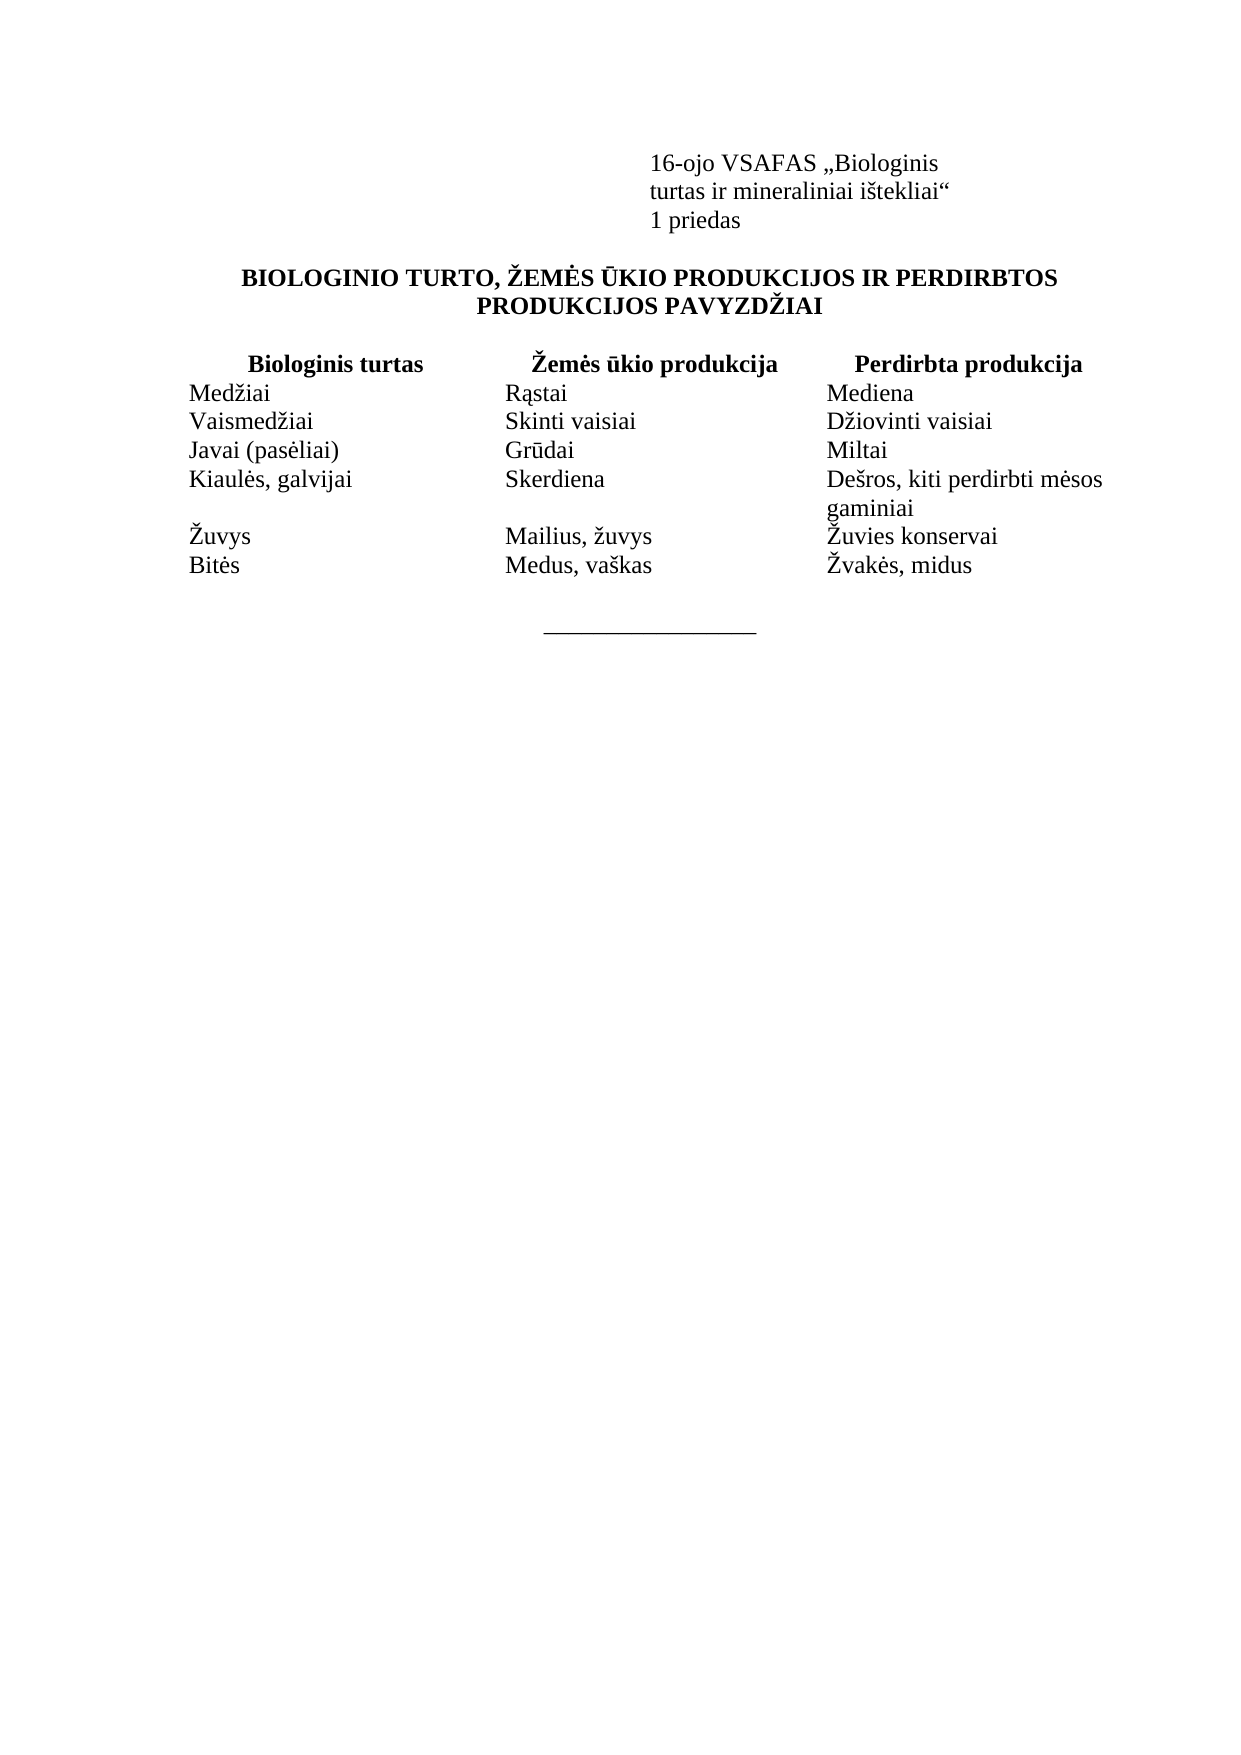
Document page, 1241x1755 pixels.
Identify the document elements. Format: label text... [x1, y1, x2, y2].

table_cell Džiovinti vaisiai [815, 406, 1122, 435]
text 1 priedas [649, 205, 1122, 234]
table_cell Medus, vaškas [494, 550, 815, 579]
table_cell Grūdai [494, 435, 815, 464]
table_cell Mailius, žuvys [494, 521, 815, 550]
table_cell Dešros, kiti perdirbti mėsos gaminiai [815, 464, 1122, 521]
table_cell Medžiai [177, 378, 494, 406]
table_cell Rąstai [494, 378, 815, 406]
table_cell Vaismedžiai [177, 406, 494, 435]
table_cell Bitės [177, 550, 494, 579]
table_header Biologinis turtas [177, 349, 494, 378]
table_header Žemės ūkio produkcija [494, 349, 815, 378]
table_cell Mediena [815, 378, 1122, 406]
text 16-ojo VSAFAS „Biologinis [649, 148, 1122, 176]
text turtas ir mineraliniai ištekliai“ [649, 176, 1122, 205]
text _________________ [177, 608, 1122, 636]
table_cell Kiaulės, galvijai [177, 464, 494, 521]
text BIOLOGINIO TURTO, ŽEMĖS ŪKIO PRODUKCIJOS IR PERDIRBTOS PRODUKCIJOS PAVYZDŽIAI [177, 263, 1122, 320]
table_header Perdirbta produkcija [815, 349, 1122, 378]
table_cell Skinti vaisiai [494, 406, 815, 435]
table_cell Skerdiena [494, 464, 815, 521]
table_cell Miltai [815, 435, 1122, 464]
table_cell Žvakės, midus [815, 550, 1122, 579]
table_cell Žuvys [177, 521, 494, 550]
table_cell Žuvies konservai [815, 521, 1122, 550]
table_cell Javai (pasėliai) [177, 435, 494, 464]
